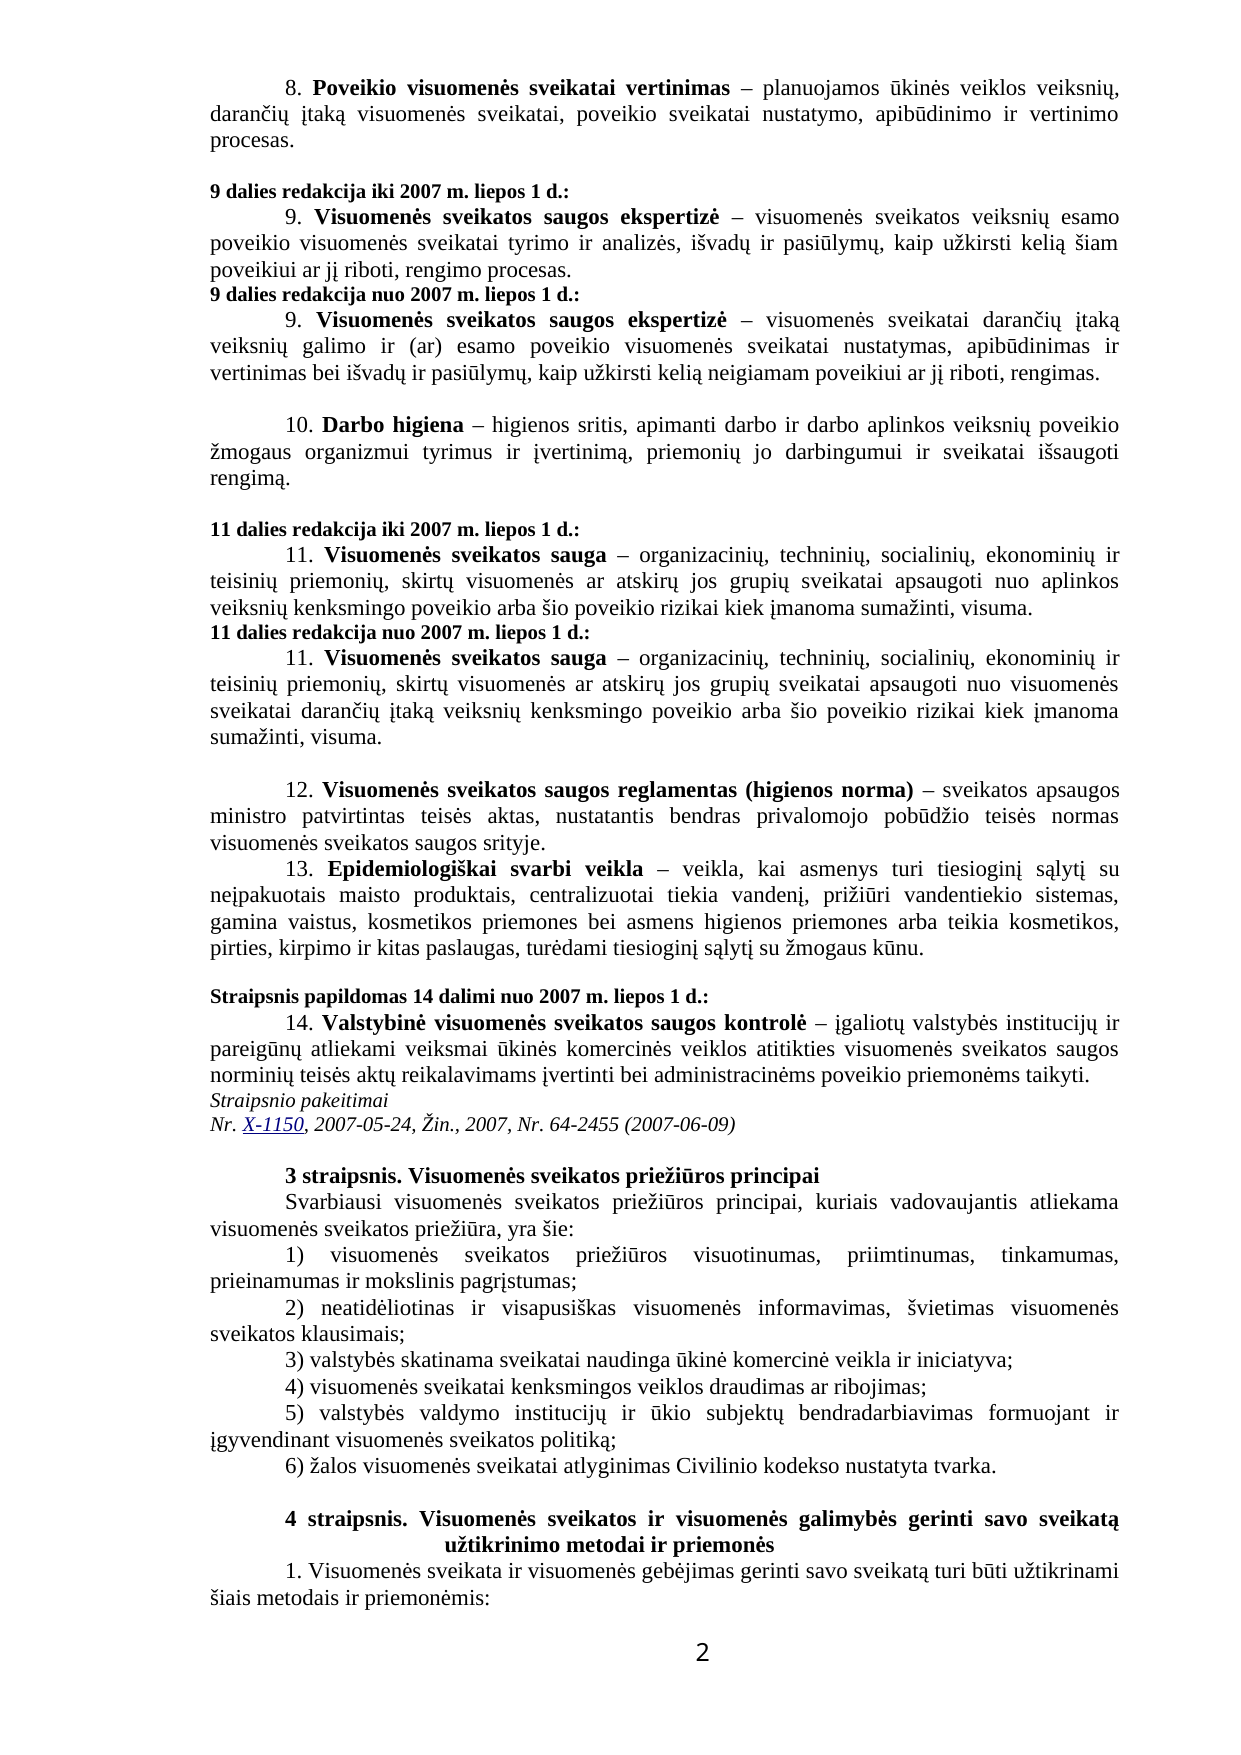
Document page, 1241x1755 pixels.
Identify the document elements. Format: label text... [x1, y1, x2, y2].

text 11. Visuomenės sveikatos sauga – organizacinių, techninių, socialinių, ekonominių ir teisinių priemonių, skirtų visuomenės ar atskirų jos grupių sveikatai apsaugoti nuo visuomenės sveikatai darančių įtaką veiksnių kenksmingo poveikio arba šio poveikio rizikai kiek įmanoma sumažinti, visuma. [210, 644, 1120, 749]
text 5) valstybės valdymo institucijų ir ūkio subjektų bendradarbiavimas formuojant ir įgyvendinant visuomenės sveikatos politiką; [210, 1399, 1120, 1452]
text 10. Darbo higiena – higienos sritis, apimanti darbo ir darbo aplinkos veiksnių poveikio žmogaus organizmui tyrimus ir įvertinimą, priemonių jo darbingumui ir sveikatai išsaugoti rengimą. [210, 412, 1120, 491]
text Nr. X-1150, 2007-05-24, Žin., 2007, Nr. 64-2455 (2007-06-09) [210, 1112, 1120, 1136]
text Straipsnio pakeitimai [210, 1088, 1120, 1112]
text 13. Epidemiologiškai svarbi veikla – veikla, kai asmenys turi tiesioginį sąlytį su neįpakuotais maisto produktais, centralizuotai tiekia vandenį, prižiūri vandentiekio sistemas, gamina vaistus, kosmetikos priemones bei asmens higienos priemones arba teikia kosmetikos, pirties, kirpimo ir kitas paslaugas, turėdami tiesioginį sąlytį su žmogaus kūnu. [210, 855, 1120, 960]
text 8. Poveikio visuomenės sveikatai vertinimas – planuojamos ūkinės veiklos veiksnių, darančių įtaką visuomenės sveikatai, poveikio sveikatai nustatymo, apibūdinimo ir vertinimo procesas. [210, 73, 1120, 153]
subtitle 4 straipsnis. Visuomenės sveikatos ir visuomenės galimybės gerinti savo sveikatą užtikrinimo metodai ir priemonės [285, 1505, 1120, 1557]
text 9 dalies redakcija nuo 2007 m. liepos 1 d.: [210, 282, 1120, 306]
text 14. Valstybinė visuomenės sveikatos saugos kontrolė – įgaliotų valstybės institucijų ir pareigūnų atliekami veiksmai ūkinės komercinės veiklos atitikties visuomenės sveikatos saugos norminių teisės aktų reikalavimams įvertinti bei administracinėms poveikio priemonėms taikyti. [210, 1008, 1120, 1088]
text 9. Visuomenės sveikatos saugos ekspertizė – visuomenės sveikatos veiksnių esamo poveikio visuomenės sveikatai tyrimo ir analizės, išvadų ir pasiūlymų, kaip užkirsti kelią šiam poveikiui ar jį riboti, rengimo procesas. [210, 203, 1120, 282]
text 3) valstybės skatinama sveikatai naudinga ūkinė komercinė veikla ir iniciatyva; [210, 1347, 1120, 1373]
text 1. Visuomenės sveikata ir visuomenės gebėjimas gerinti savo sveikatą turi būti užtikrinami šiais metodais ir priemonėmis: [210, 1557, 1120, 1610]
subtitle 3 straipsnis. Visuomenės sveikatos priežiūros principai [210, 1162, 1120, 1188]
text Svarbiausi visuomenės sveikatos priežiūros principai, kuriais vadovaujantis atliekama visuomenės sveikatos priežiūra, yra šie: [210, 1188, 1120, 1241]
text 4) visuomenės sveikatai kenksmingos veiklos draudimas ar ribojimas; [210, 1373, 1120, 1399]
text 9. Visuomenės sveikatos saugos ekspertizė – visuomenės sveikatai darančių įtaką veiksnių galimo ir (ar) esamo poveikio visuomenės sveikatai nustatymas, apibūdinimas ir vertinimas bei išvadų ir pasiūlymų, kaip užkirsti kelią neigiamam poveikiui ar jį riboti, rengimas. [210, 306, 1120, 385]
text 9 dalies redakcija iki 2007 m. liepos 1 d.: [210, 179, 1120, 203]
text 12. Visuomenės sveikatos saugos reglamentas (higienos norma) – sveikatos apsaugos ministro patvirtintas teisės aktas, nustatantis bendras privalomojo pobūdžio teisės normas visuomenės sveikatos saugos srityje. [210, 776, 1120, 855]
text Straipsnis papildomas 14 dalimi nuo 2007 m. liepos 1 d.: [210, 984, 1120, 1008]
text 11 dalies redakcija iki 2007 m. liepos 1 d.: [210, 517, 1120, 541]
text 11 dalies redakcija nuo 2007 m. liepos 1 d.: [210, 620, 1120, 644]
text 1) visuomenės sveikatos priežiūros visuotinumas, priimtinumas, tinkamumas, prieinamumas ir mokslinis pagrįstumas; [210, 1241, 1120, 1294]
text 6) žalos visuomenės sveikatai atlyginimas Civilinio kodekso nustatyta tvarka. [210, 1452, 1120, 1478]
text 2) neatidėliotinas ir visapusiškas visuomenės informavimas, švietimas visuomenės sveikatos klausimais; [210, 1294, 1120, 1347]
text 11. Visuomenės sveikatos sauga – organizacinių, techninių, socialinių, ekonominių ir teisinių priemonių, skirtų visuomenės ar atskirų jos grupių sveikatai apsaugoti nuo aplinkos veiksnių kenksmingo poveikio arba šio poveikio rizikai kiek įmanoma sumažinti, visuma. [210, 541, 1120, 620]
